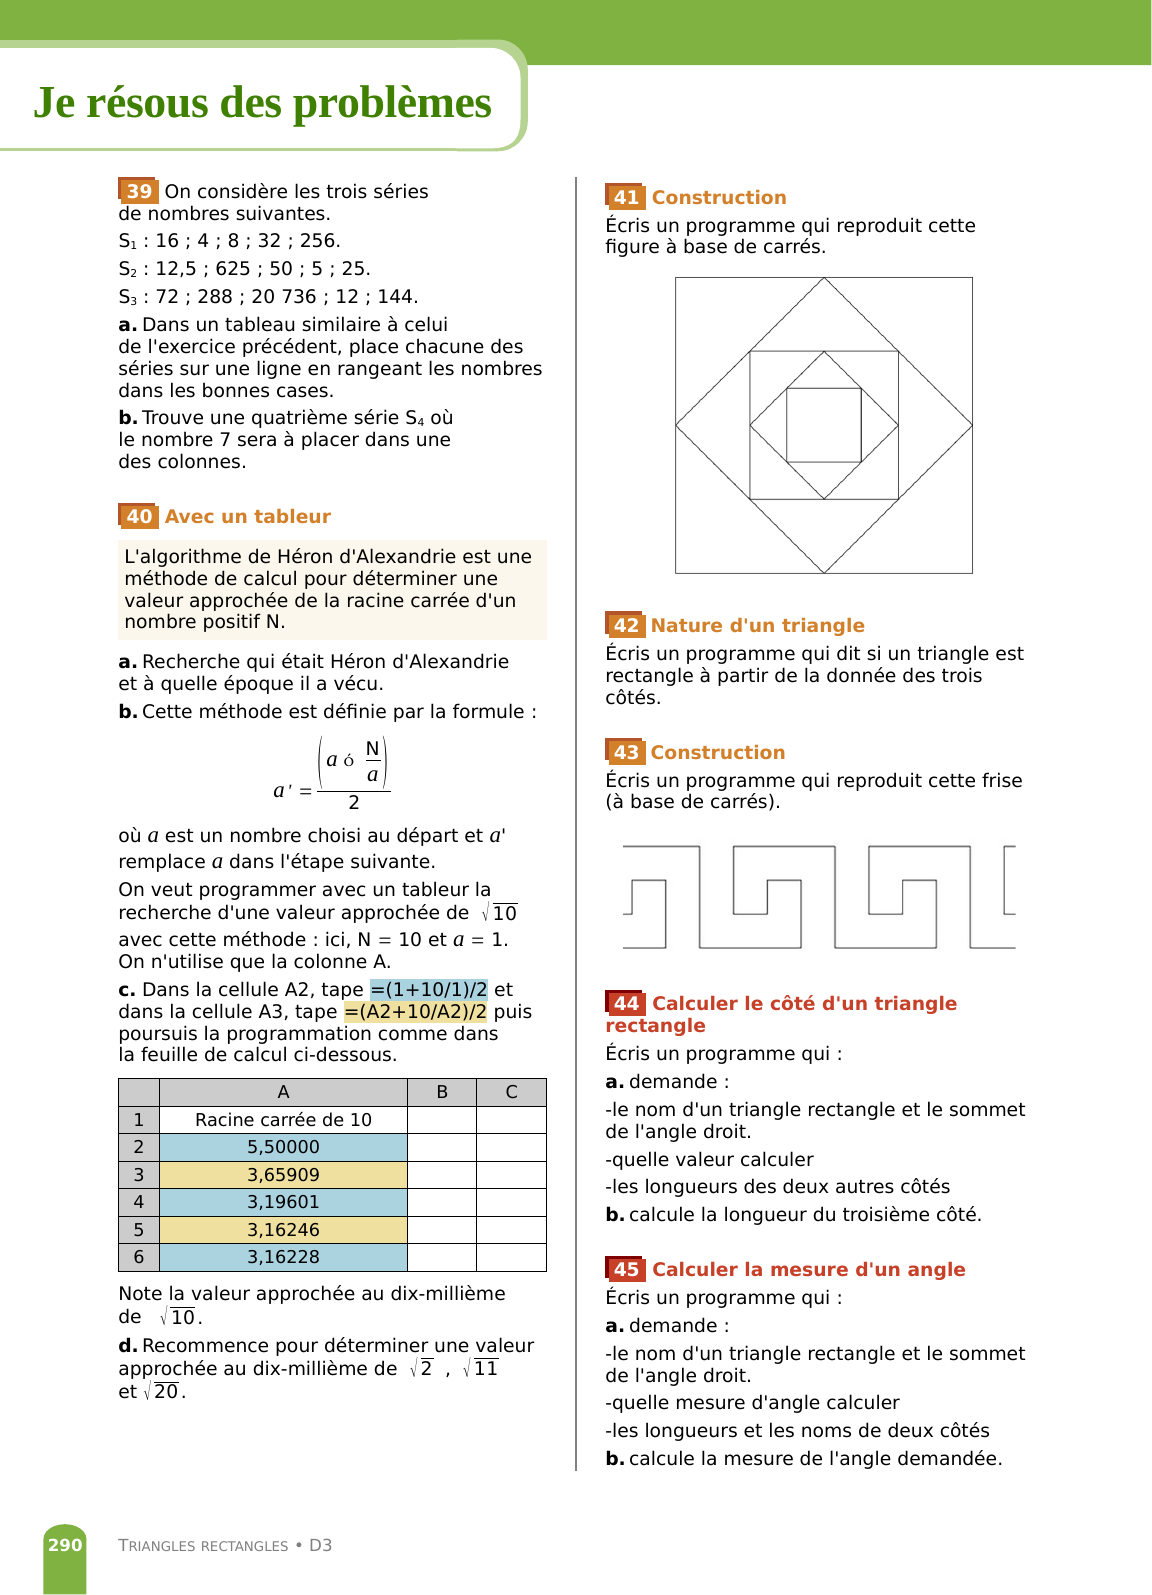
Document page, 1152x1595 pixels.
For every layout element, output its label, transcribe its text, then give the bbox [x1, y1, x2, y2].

table_cell [477, 1189, 546, 1216]
table_cell [408, 1134, 476, 1161]
list demande : [605, 1071, 1033, 1093]
table_cell 6 [119, 1244, 159, 1271]
table_cell [408, 1244, 476, 1271]
text -le nom d'un triangle rectangle et le sommet de l'angle droit. [605, 1343, 1033, 1386]
list calcule la longueur du troisième côté. [605, 1204, 1033, 1226]
text Écris un programme qui reproduit cette frise (à base de carrés). [605, 769, 1033, 813]
table_cell 1 [119, 1107, 159, 1133]
subtitle S1 : 16 ; 4 ; 8 ; 32 ; 256. [118, 231, 546, 252]
list calcule la mesure de l'angle demandée. [605, 1448, 1033, 1470]
text L'algorithme de Héron d'Alexandrie est une méthode de calcul pour déterminer une valeur approchée de la racine carrée d'un nombre positif N. [119, 541, 546, 639]
list demande : [605, 1315, 1033, 1337]
table_cell [408, 1162, 476, 1188]
picture [623, 825, 1016, 961]
list Dans la cellule A2, tape =(1+10/1)/2 et dans la cellule A3, tape =(A2+10/A2)/2 puis poursuis la programmation comme dans la feuille de calcul ci-dessous. [118, 979, 546, 1066]
text -quelle mesure d'angle calculer [605, 1392, 1033, 1414]
subtitle Nature d'un triangle [605, 288, 1033, 637]
subtitle Construction [642, 183, 1033, 209]
list Cette méthode est définie par la formule : [118, 701, 546, 723]
table_cell [477, 1134, 546, 1161]
text -les longueurs et les noms de deux côtés [605, 1420, 1033, 1442]
subtitle On considère les trois séries de nombres suivantes. [118, 177, 546, 224]
subtitle Calculer la mesure d'un angle [642, 1256, 1033, 1281]
table_header C [477, 1079, 546, 1106]
text Écris un programme qui reproduit cette figure à base de carrés. [605, 214, 1033, 258]
subtitle Avec un tableur [118, 502, 546, 528]
table_cell [408, 1189, 476, 1216]
text Écris un programme qui : [605, 1043, 1033, 1065]
subtitle Calculer le côté d'un triangle rectangle [605, 990, 1033, 1037]
table_cell [477, 1244, 546, 1271]
subtitle S3 : 72 ; 288 ; 20 736 ; 12 ; 144. [118, 286, 546, 308]
table_cell 3,16228 [160, 1244, 407, 1271]
picture [668, 269, 989, 582]
list Recommence pour déterminer une valeur approchée au dix-millième de, et [118, 1335, 546, 1404]
table_cell 3 [119, 1162, 159, 1188]
table_cell Racine carrée de 10 [160, 1107, 407, 1133]
table_header B [408, 1079, 476, 1106]
text Note la valeur approchée au dix-millième de [118, 1283, 546, 1329]
table_cell [408, 1217, 476, 1243]
text Écris un programme qui dit si un triangle est rectangle à partir de la donnée des trois côtés. [605, 643, 1033, 708]
subtitle Construction [642, 738, 1033, 764]
text Écris un programme qui : [605, 1287, 1033, 1309]
text -les longueurs des deux autres côtés [605, 1176, 1033, 1198]
subtitle Dans un tableau similaire à celui de l'exercice précédent, place chacune des séries sur une ligne en rangeant les nombres dans les bonnes cases. [118, 314, 546, 401]
table_cell 3,65909 [160, 1162, 407, 1188]
table_cell 5,50000 [160, 1134, 407, 1161]
subtitle Trouve une quatrième série S4 où le nombre 7 sera à placer dans une des colonnes. [118, 407, 546, 473]
table_cell 3,16246 [160, 1217, 407, 1243]
subtitle S2 : 12,5 ; 625 ; 50 ; 5 ; 25. [118, 258, 546, 280]
table_cell 3,19601 [160, 1189, 407, 1216]
text On veut programmer avec un tableur la recherche d'une valeur approchée de avec cette méthode : ici, N = 10 et a = 1. On n'utilise que la colonne A. [118, 879, 546, 973]
table_header [119, 1079, 159, 1106]
table_header A [160, 1079, 407, 1106]
table_cell 2 [119, 1134, 159, 1161]
table_cell 5 [119, 1217, 159, 1243]
text -le nom d'un triangle rectangle et le sommet de l'angle droit. [605, 1099, 1033, 1143]
list Recherche qui était Héron d'Alexandrie et à quelle époque il a vécu. [118, 651, 546, 695]
text -quelle valeur calculer [605, 1148, 1033, 1170]
table_cell 4 [119, 1189, 159, 1216]
table_cell [477, 1217, 546, 1243]
table_cell [477, 1162, 546, 1188]
text où a est un nombre choisi au départ et a' remplace a dans l'étape suivante. [118, 821, 546, 873]
table_cell [477, 1107, 546, 1133]
table_cell [408, 1107, 476, 1133]
